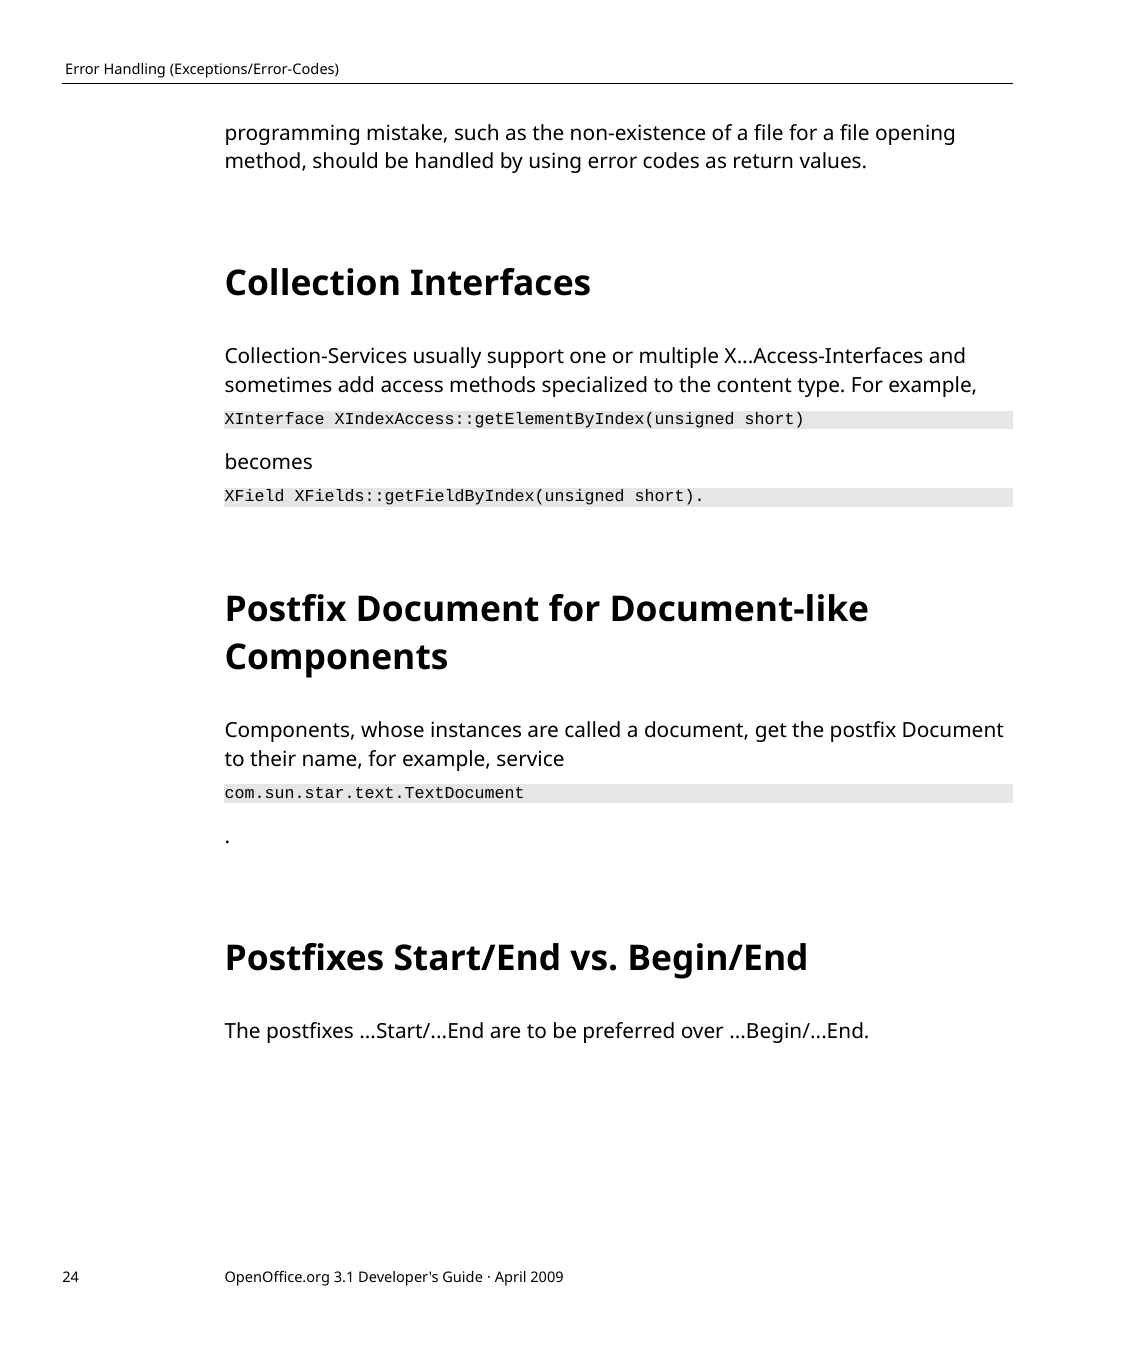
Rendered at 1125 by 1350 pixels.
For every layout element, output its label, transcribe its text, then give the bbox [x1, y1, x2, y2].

text Components, whose instances are called a document, get the postfix Document to their name, for example, service [224, 715, 1013, 772]
text becomes [224, 447, 1013, 476]
subtitle Postfixes Start/End vs. Begin/End [224, 932, 1013, 981]
subtitle Collection Interfaces [224, 258, 1013, 306]
text XField XFields::getFieldByIndex(unsigned short). [224, 488, 1013, 507]
text programming mistake, such as the non-existence of a file for a file opening method, should be handled by using error codes as return values. [224, 118, 1013, 175]
subtitle Postfix Document for Document-like Components [224, 583, 1013, 680]
text com.sun.star.text.TextDocument [224, 784, 1013, 803]
text The postfixes ...Start/...End are to be preferred over ...Begin/...End. [224, 1016, 1013, 1044]
text Collection-Services usually support one or multiple X...Access-Interfaces and sometimes add access methods specialized to the content type. For example, [224, 342, 1013, 398]
text XInterface XIndexAccess::getElementByIndex(unsigned short) [224, 411, 1013, 429]
text . [224, 821, 1013, 849]
